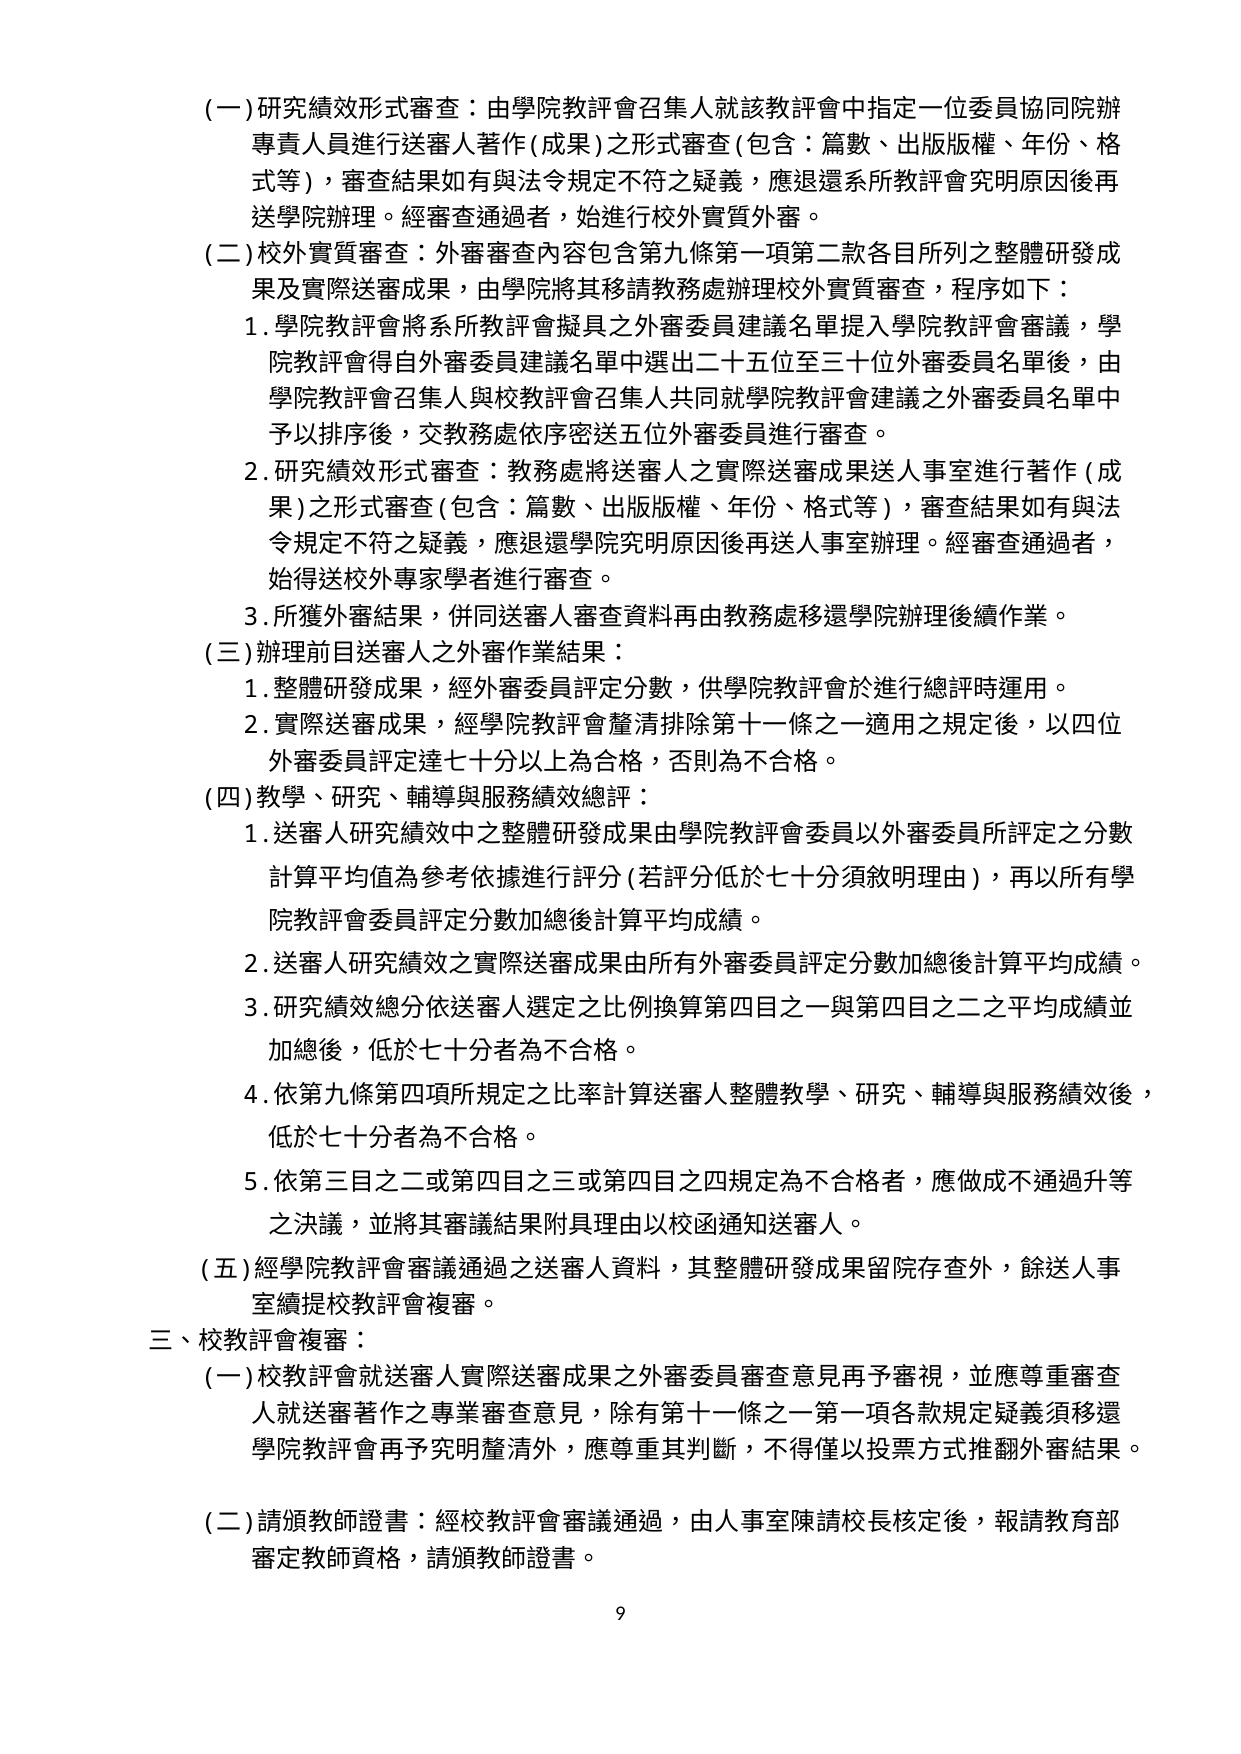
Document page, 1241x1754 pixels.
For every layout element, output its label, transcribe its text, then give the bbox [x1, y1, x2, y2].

text 3.研究績效總分依送審人選定之比例換算第四目之一與第四目之二之平均成績並加總後，低於七十分者為不合格。 [243, 987, 1136, 1067]
text (一)研究績效形式審查：由學院教評會召集人就該教評會中指定一位委員協同院辦專責人員進行送審人著作(成果)之形式審查(包含：篇數、出版版權、年份、格式等)，審查結果如有與法令規定不符之疑義，應退還系所教評會究明原因後再送學院辦理。經審查通過者，始進行校外實質外審。 [201, 89, 1122, 234]
text 3.所獲外審結果，併同送審人審查資料再由教務處移還學院辦理後續作業。 [243, 596, 1122, 632]
text 2.研究績效形式審查：教務處將送審人之實際送審成果送人事室進行著作(成果)之形式審查(包含：篇數、出版版權、年份、格式等)，審查結果如有與法令規定不符之疑義，應退還學院究明原因後再送人事室辦理。經審查通過者，始得送校外專家學者進行審查。 [243, 451, 1122, 596]
text 5.依第三目之二或第四目之三或第四目之四規定為不合格者，應做成不通過升等之決議，並將其審議結果附具理由以校函通知送審人。 [243, 1161, 1136, 1241]
text (一)校教評會就送審人實際送審成果之外審委員審查意見再予審視，並應尊重審查人就送審著作之專業審查意見，除有第十一條之一第一項各款規定疑義須移還學院教評會再予究明釐清外，應尊重其判斷，不得僅以投票方式推翻外審結果。 [201, 1357, 1122, 1502]
text 4.依第九條第四項所規定之比率計算送審人整體教學、研究、輔導與服務績效後，低於七十分者為不合格。 [243, 1074, 1136, 1154]
text (三)辦理前目送審人之外審作業結果： [201, 632, 1122, 669]
text (四)教學、研究、輔導與服務績效總評： [201, 777, 1122, 814]
text 1.送審人研究績效中之整體研發成果由學院教評會委員以外審委員所評定之分數計算平均值為參考依據進行評分(若評分低於七十分須敘明理由)，再以所有學院教評會委員評定分數加總後計算平均成績。 [243, 814, 1136, 937]
text 2.實際送審成果，經學院教評會釐清排除第十一條之一適用之規定後，以四位外審委員評定達七十分以上為合格，否則為不合格。 [243, 705, 1122, 777]
text (五)經學院教評會審議通過之送審人資料，其整體研發成果留院存查外，餘送人事室續提校教評會複審。 [151, 1248, 1122, 1321]
text 1.整體研發成果，經外審委員評定分數，供學院教評會於進行總評時運用。 [243, 669, 1122, 705]
text 2.送審人研究績效之實際送審成果由所有外審委員評定分數加總後計算平均成績。 [243, 944, 1136, 980]
text 三、校教評會複審： [148, 1321, 1122, 1357]
text (二)請頒教師證書：經校教評會審議通過，由人事室陳請校長核定後，報請教育部審定教師資格，請頒教師證書。 [201, 1502, 1122, 1574]
text (二)校外實質審查：外審審查內容包含第九條第一項第二款各目所列之整體研發成果及實際送審成果，由學院將其移請教務處辦理校外實質審查，程序如下： [201, 234, 1122, 306]
text 1.學院教評會將系所教評會擬具之外審委員建議名單提入學院教評會審議，學院教評會得自外審委員建議名單中選出二十五位至三十位外審委員名單後，由學院教評會召集人與校教評會召集人共同就學院教評會建議之外審委員名單中予以排序後，交教務處依序密送五位外審委員進行審查。 [243, 306, 1122, 451]
